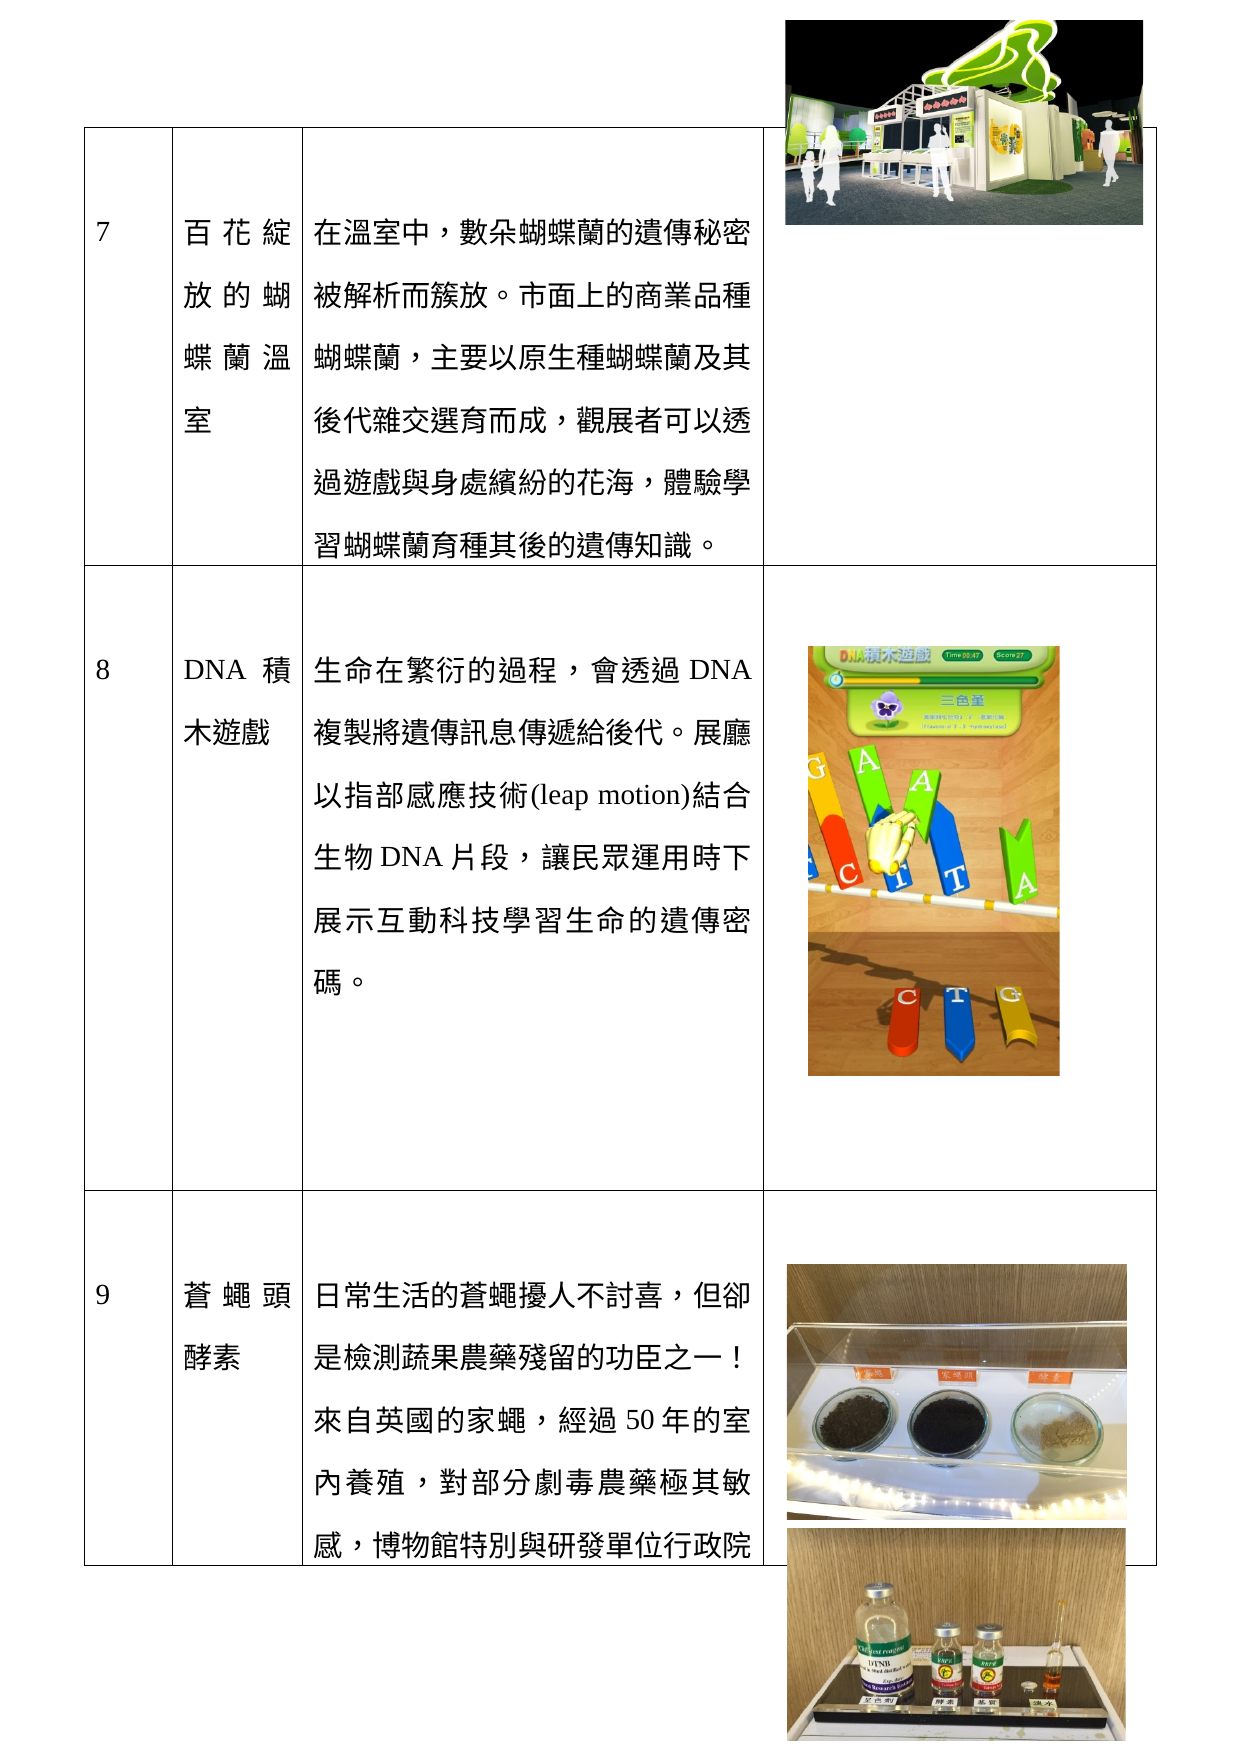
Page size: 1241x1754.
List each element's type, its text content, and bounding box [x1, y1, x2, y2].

table_cell 9 [85, 1191, 172, 1564]
table_cell 8 [85, 566, 172, 1189]
table_cell 百花綻放的蝴蝶蘭溫室 [173, 128, 302, 564]
table_cell 生命在繁衍的過程，會透過DNA複製將遺傳訊息傳遞給後代。展廳以指部感應技術(leap motion)結合生物DNA片段，讓民眾運用時下展示互動科技學習生命的遺傳密碼。 [303, 566, 763, 1189]
table_cell 7 [85, 128, 172, 564]
table_cell 蒼蠅頭酵素 [173, 1191, 302, 1564]
table_cell [764, 128, 1156, 564]
table_cell 在溫室中，數朵蝴蝶蘭的遺傳秘密被解析而簇放。市面上的商業品種蝴蝶蘭，主要以原生種蝴蝶蘭及其後代雜交選育而成，觀展者可以透過遊戲與身處繽紛的花海，體驗學習蝴蝶蘭育種其後的遺傳知識。 [303, 128, 763, 564]
table_cell [764, 566, 1156, 1189]
table_cell [764, 1191, 1156, 1564]
table_cell 日常生活的蒼蠅擾人不討喜，但卻是檢測蔬果農藥殘留的功臣之一！來自英國的家蠅，經過50年的室內養殖，對部分劇毒農藥極其敏感，博物館特別與研發單位行政院 [303, 1191, 763, 1564]
table_cell DNA積木遊戲 [173, 566, 302, 1189]
